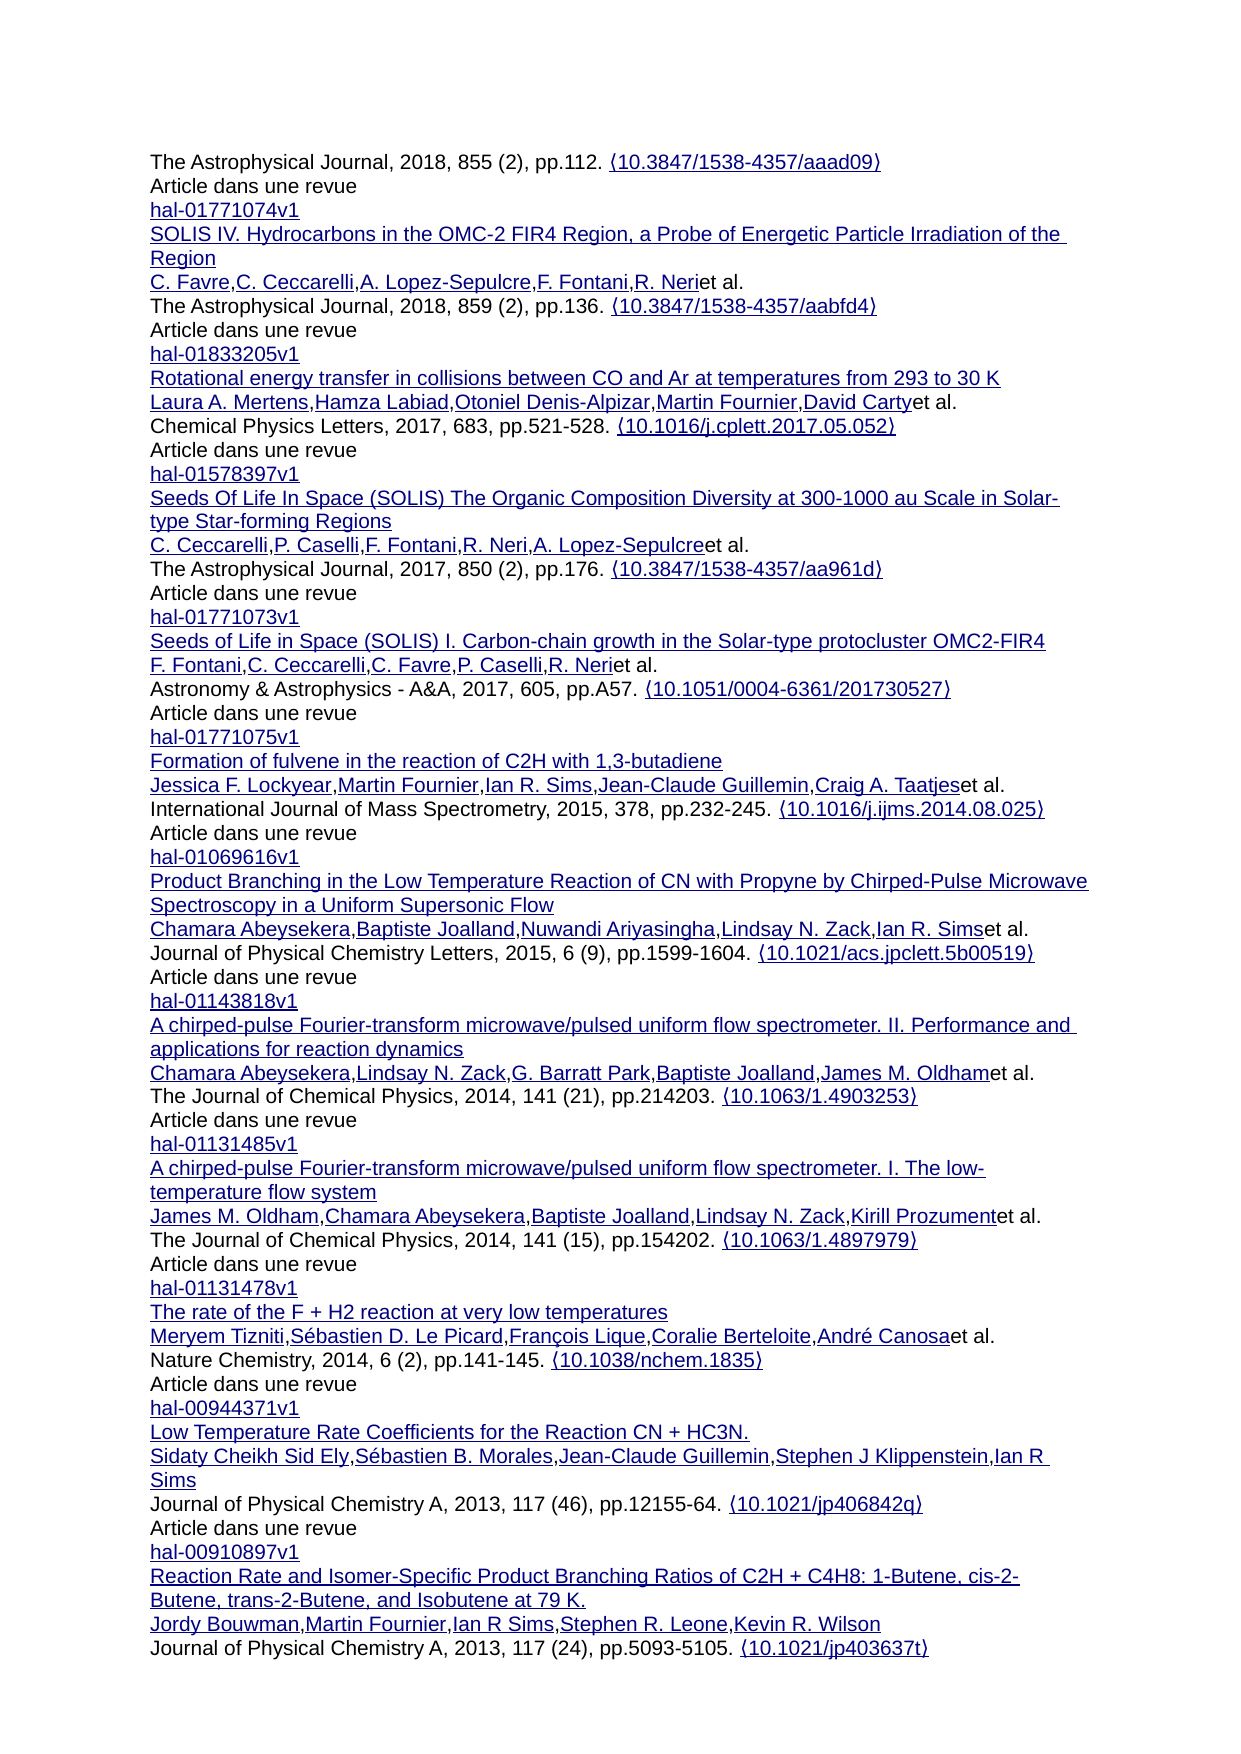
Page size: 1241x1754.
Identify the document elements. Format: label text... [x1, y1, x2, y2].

table_cell Seeds of Life in Space (SOLIS) I. Carbon-chain growth in the Solar-type protocluster OMC2-FIR4 F. Fontani,C. Ceccarelli,C. Favre,P. Caselli,R. Neriet al. Astronomy & Astrophysics - A&A, 2017, 605, pp.A57. ⟨10.1051/0004-6361/201730527⟩ Article dans une revue hal-01771075v1 [150, 629, 1090, 749]
table_cell Low Temperature Rate Coefficients for the Reaction CN + HC3N. Sidaty Cheikh Sid Ely,Sébastien B. Morales,Jean-Claude Guillemin,Stephen J Klippenstein,Ian R Sims Journal of Physical Chemistry A, 2013, 117 (46), pp.12155-64. ⟨10.1021/jp406842q⟩ Article dans une revue hal-00910897v1 [150, 1420, 1090, 1563]
table_cell Product Branching in the Low Temperature Reaction of CN with Propyne by Chirped-Pulse Microwave Spectroscopy in a Uniform Supersonic Flow Chamara Abeysekera,Baptiste Joalland,Nuwandi Ariyasingha,Lindsay N. Zack,Ian R. Simset al. Journal of Physical Chemistry Letters, 2015, 6 (9), pp.1599-1604. ⟨10.1021/acs.jpclett.5b00519⟩ Article dans une revue hal-01143818v1 [150, 869, 1090, 1012]
table_cell Formation of fulvene in the reaction of C2H with 1,3-butadiene Jessica F. Lockyear,Martin Fournier,Ian R. Sims,Jean-Claude Guillemin,Craig A. Taatjeset al. International Journal of Mass Spectrometry, 2015, 378, pp.232-245. ⟨10.1016/j.ijms.2014.08.025⟩ Article dans une revue hal-01069616v1 [150, 749, 1090, 869]
table_cell The rate of the F + H2 reaction at very low temperatures Meryem Tizniti,Sébastien D. Le Picard,François Lique,Coralie Berteloite,André Canosaet al. Nature Chemistry, 2014, 6 (2), pp.141-145. ⟨10.1038/nchem.1835⟩ Article dans une revue hal-00944371v1 [150, 1300, 1090, 1420]
table_cell Seeds Of Life In Space (SOLIS) The Organic Composition Diversity at 300-1000 au Scale in Solar-type Star-forming Regions C. Ceccarelli,P. Caselli,F. Fontani,R. Neri,A. Lopez-Sepulcreet al. The Astrophysical Journal, 2017, 850 (2), pp.176. ⟨10.3847/1538-4357/aa961d⟩ Article dans une revue hal-01771073v1 [150, 485, 1090, 629]
table_cell Reaction Rate and Isomer-Specific Product Branching Ratios of C2H + C4H8: 1-Butene, cis-2-Butene, trans-2-Butene, and Isobutene at 79 K. Jordy Bouwman,Martin Fournier,Ian R Sims,Stephen R. Leone,Kevin R. Wilson Journal of Physical Chemistry A, 2013, 117 (24), pp.5093-5105. ⟨10.1021/jp403637t⟩ [150, 1564, 1090, 1659]
table_cell A chirped-pulse Fourier-transform microwave/pulsed uniform flow spectrometer. II. Performance and applications for reaction dynamics Chamara Abeysekera,Lindsay N. Zack,G. Barratt Park,Baptiste Joalland,James M. Oldhamet al. The Journal of Chemical Physics, 2014, 141 (21), pp.214203. ⟨10.1063/1.4903253⟩ Article dans une revue hal-01131485v1 [150, 1013, 1090, 1156]
table_cell Rotational energy transfer in collisions between CO and Ar at temperatures from 293 to 30 K Laura A. Mertens,Hamza Labiad,Otoniel Denis-Alpizar,Martin Fournier,David Cartyet al. Chemical Physics Letters, 2017, 683, pp.521-528. ⟨10.1016/j.cplett.2017.05.052⟩ Article dans une revue hal-01578397v1 [150, 366, 1090, 485]
table_cell A chirped-pulse Fourier-transform microwave/pulsed uniform flow spectrometer. I. The low-temperature flow system James M. Oldham,Chamara Abeysekera,Baptiste Joalland,Lindsay N. Zack,Kirill Prozumentet al. The Journal of Chemical Physics, 2014, 141 (15), pp.154202. ⟨10.1063/1.4897979⟩ Article dans une revue hal-01131478v1 [150, 1156, 1090, 1300]
table_cell SOLIS IV. Hydrocarbons in the OMC-2 FIR4 Region, a Probe of Energetic Particle Irradiation of the Region C. Favre,C. Ceccarelli,A. Lopez-Sepulcre,F. Fontani,R. Neriet al. The Astrophysical Journal, 2018, 859 (2), pp.136. ⟨10.3847/1538-4357/aabfd4⟩ Article dans une revue hal-01833205v1 [150, 222, 1090, 366]
table_cell The Astrophysical Journal, 2018, 855 (2), pp.112. ⟨10.3847/1538-4357/aaad09⟩ Article dans une revue hal-01771074v1 [150, 150, 1090, 222]
